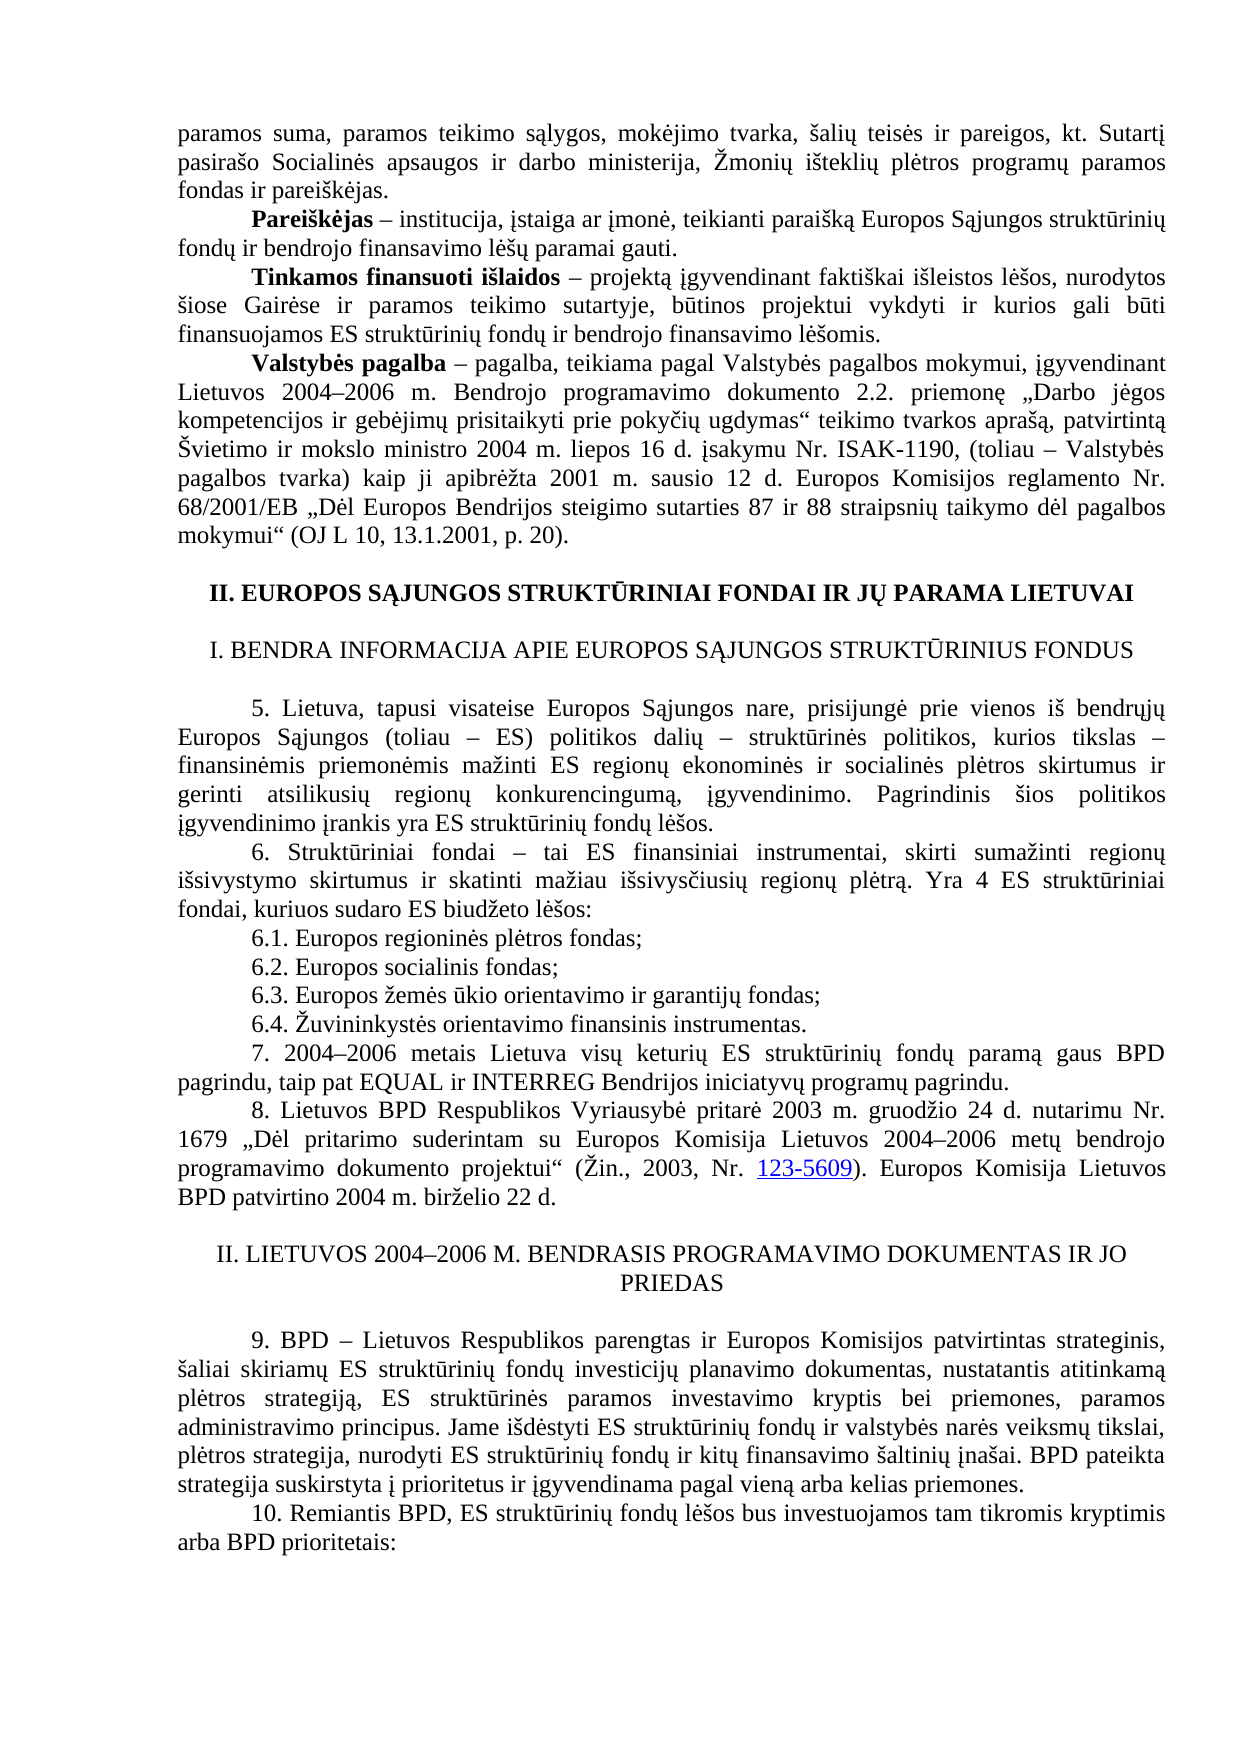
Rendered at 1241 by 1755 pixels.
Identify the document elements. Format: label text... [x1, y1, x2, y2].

text 6.2. Europos socialinis fondas; [177, 952, 1166, 981]
text II. LIETUVOS 2004–2006 M. BENDRASIS PROGRAMAVIMO DOKUMENTAS IR JO PRIEDAS [177, 1239, 1166, 1297]
text I. BENDRA INFORMACIJA APIE europos sąjungos struktūrinius fondus [177, 636, 1166, 664]
text 6. Struktūriniai fondai – tai ES finansiniai instrumentai, skirti sumažinti regionų išsivystymo skirtumus ir skatinti mažiau išsivysčiusių regionų plėtrą. Yra 4 ES struktūriniai fondai, kuriuos sudaro ES biudžeto lėšos: [177, 837, 1166, 923]
text 6.4. Žuvininkystės orientavimo finansinis instrumentas. [177, 1009, 1166, 1038]
text 7. 2004–2006 metais Lietuva visų keturių ES struktūrinių fondų paramą gaus BPD pagrindu, taip pat EQUAL ir INTERREG Bendrijos iniciatyvų programų pagrindu. [177, 1038, 1166, 1096]
text paramos suma, paramos teikimo sąlygos, mokėjimo tvarka, šalių teisės ir pareigos, kt. Sutartį pasirašo Socialinės apsaugos ir darbo ministerija, Žmonių išteklių plėtros programų paramos fondas ir pareiškėjas. [177, 118, 1166, 204]
text Valstybės pagalba – pagalba, teikiama pagal Valstybės pagalbos mokymui, įgyvendinant Lietuvos 2004–2006 m. Bendrojo programavimo dokumento 2.2. priemonę „Darbo jėgos kompetencijos ir gebėjimų prisitaikyti prie pokyčių ugdymas“ teikimo tvarkos aprašą, patvirtintą Švietimo ir mokslo ministro 2004 m. liepos 16 d. įsakymu Nr. ISAK-1190, (toliau – Valstybės pagalbos tvarka) kaip ji apibrėžta 2001 m. sausio 12 d. Europos Komisijos reglamento Nr. 68/2001/EB „Dėl Europos Bendrijos steigimo sutarties 87 ir 88 straipsnių taikymo dėl pagalbos mokymui“ (OJ L 10, 13.1.2001, p. 20). [177, 348, 1166, 549]
text Tinkamos finansuoti išlaidos – projektą įgyvendinant faktiškai išleistos lėšos, nurodytos šiose Gairėse ir paramos teikimo sutartyje, būtinos projektui vykdyti ir kurios gali būti finansuojamos ES struktūrinių fondų ir bendrojo finansavimo lėšomis. [177, 262, 1166, 348]
text 6.3. Europos žemės ūkio orientavimo ir garantijų fondas; [177, 981, 1166, 1009]
text 8. Lietuvos BPD Respublikos Vyriausybė pritarė 2003 m. gruodžio 24 d. nutarimu Nr. 1679 „Dėl pritarimo suderintam su Europos Komisija Lietuvos 2004–2006 metų bendrojo programavimo dokumento projektui“ (Žin., 2003, Nr. 123-5609). Europos Komisija Lietuvos BPD patvirtino 2004 m. birželio 22 d. [177, 1096, 1166, 1211]
text 9. BPD – Lietuvos Respublikos parengtas ir Europos Komisijos patvirtintas strateginis, šaliai skiriamų ES struktūrinių fondų investicijų planavimo dokumentas, nustatantis atitinkamą plėtros strategiją, ES struktūrinės paramos investavimo kryptis bei priemones, paramos administravimo principus. Jame išdėstyti ES struktūrinių fondų ir valstybės narės veiksmų tikslai, plėtros strategija, nurodyti ES struktūrinių fondų ir kitų finansavimo šaltinių įnašai. BPD pateikta strategija suskirstyta į prioritetus ir įgyvendinama pagal vieną arba kelias priemones. [177, 1326, 1166, 1498]
text 6.1. Europos regioninės plėtros fondas; [177, 923, 1166, 952]
text 5. Lietuva, tapusi visateise Europos Sąjungos nare, prisijungė prie vienos iš bendrųjų Europos Sąjungos (toliau – ES) politikos dalių – struktūrinės politikos, kurios tikslas – finansinėmis priemonėmis mažinti ES regionų ekonominės ir socialinės plėtros skirtumus ir gerinti atsilikusių regionų konkurencingumą, įgyvendinimo. Pagrindinis šios politikos įgyvendinimo įrankis yra ES struktūrinių fondų lėšos. [177, 693, 1166, 837]
text II. europos sąjungos struktūriniai fondai ir jų parama lietuvai [177, 578, 1166, 607]
text 10. Remiantis BPD, ES struktūrinių fondų lėšos bus investuojamos tam tikromis kryptimis arba BPD prioritetais: [177, 1498, 1166, 1556]
text Pareiškėjas – institucija, įstaiga ar įmonė, teikianti paraišką Europos Sąjungos struktūrinių fondų ir bendrojo finansavimo lėšų paramai gauti. [177, 204, 1166, 262]
